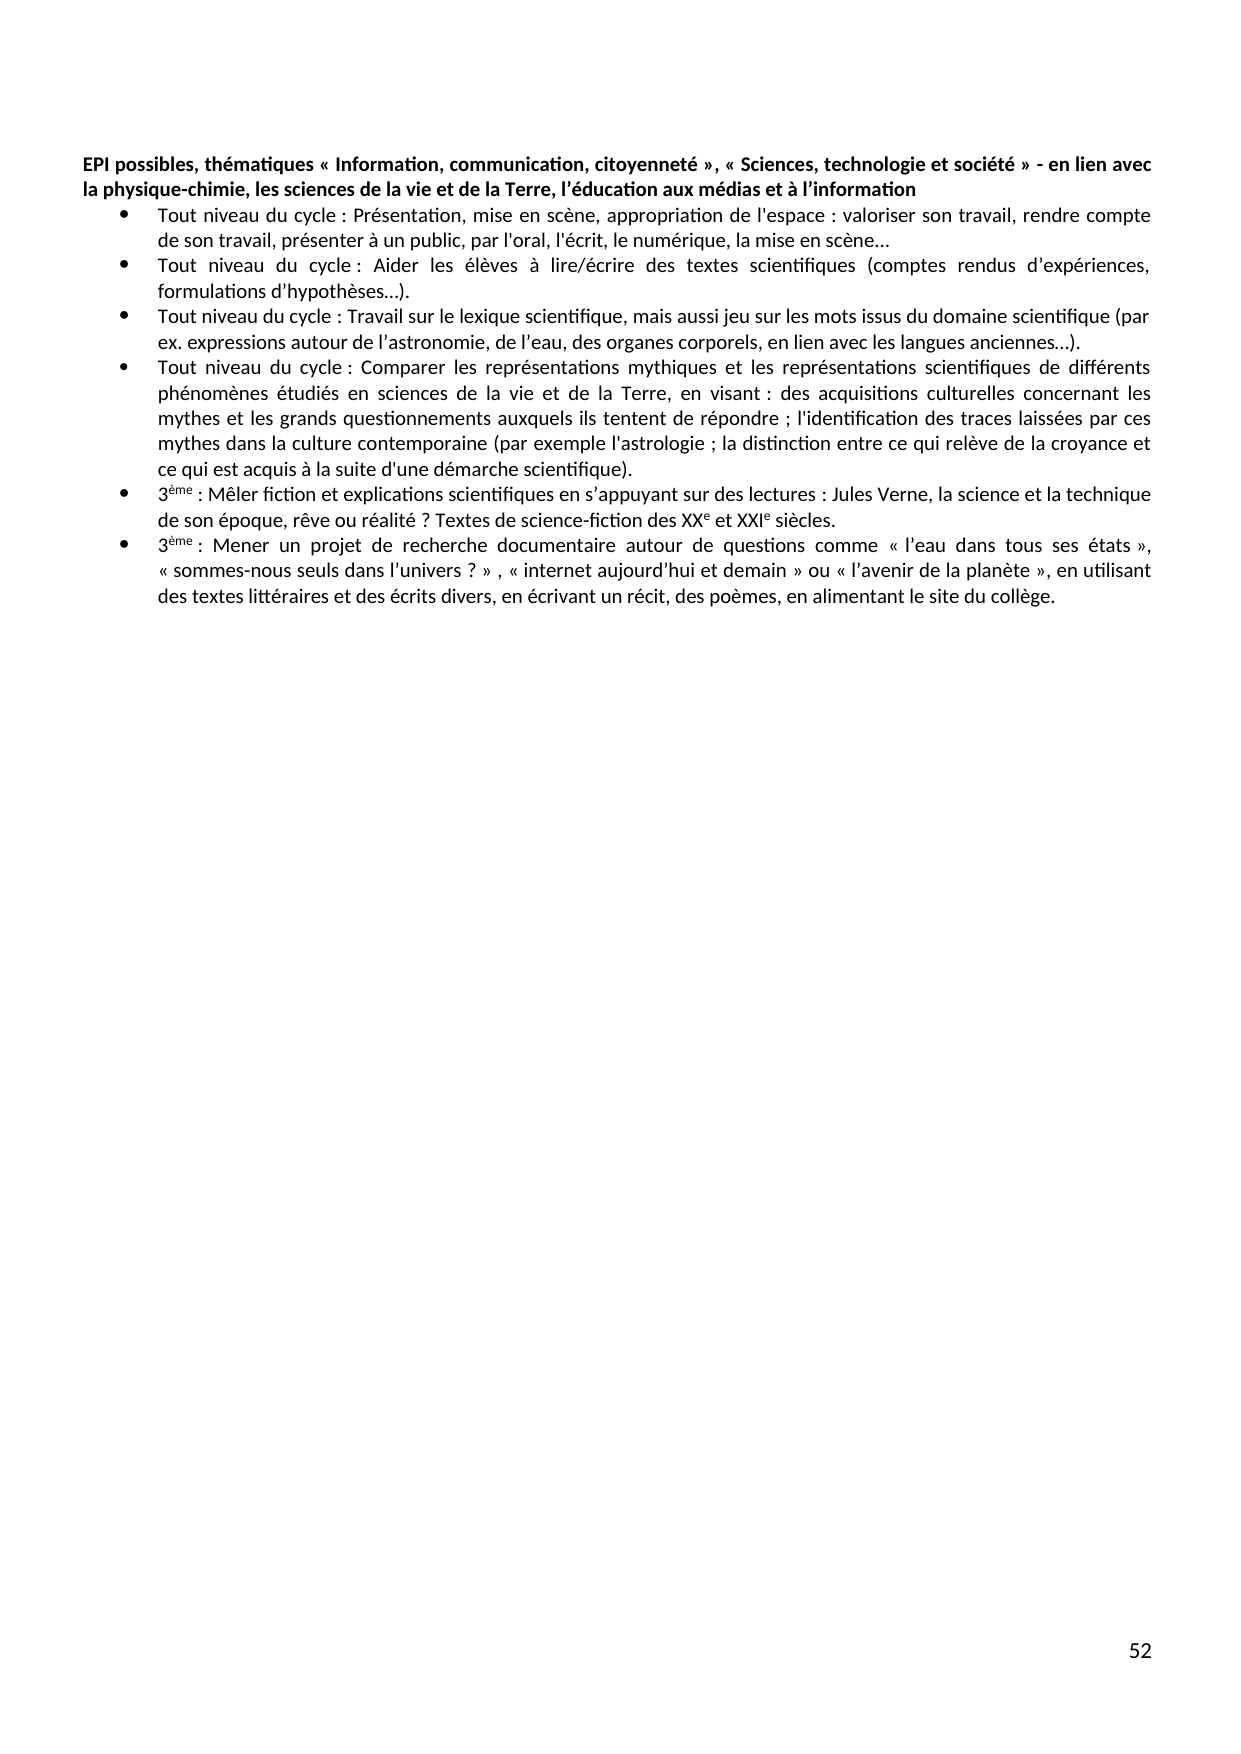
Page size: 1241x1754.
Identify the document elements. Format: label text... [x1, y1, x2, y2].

text EPI possibles, thématiques « Information, communication, citoyenneté », « Sciences, technologie et société » - en lien avec la physique-chimie, les sciences de la vie et de la Terre, l’éducation aux médias et à l’information [83, 151, 1152, 202]
list 3ème : Mêler fiction et explications scientifiques en s’appuyant sur des lectures : Jules Verne, la science et la technique de son époque, rêve ou réalité ? Textes de science-fiction des XXe et XXIe siècles. [120, 481, 1152, 532]
list 3ème : Mener un projet de recherche documentaire autour de questions comme « l’eau dans tous ses états », « sommes-nous seuls dans l’univers ? » , « internet aujourd’hui et demain » ou « l’avenir de la planète », en utilisant des textes littéraires et des écrits divers, en écrivant un récit, des poèmes, en alimentant le site du collège. [120, 532, 1152, 608]
list Tout niveau du cycle : Comparer les représentations mythiques et les représentations scientifiques de différents phénomènes étudiés en sciences de la vie et de la Terre, en visant : des acquisitions culturelles concernant les mythes et les grands questionnements auxquels ils tentent de répondre ; l'identification des traces laissées par ces mythes dans la culture contemporaine (par exemple l'astrologie ; la distinction entre ce qui relève de la croyance et ce qui est acquis à la suite d'une démarche scientifique). [120, 354, 1152, 481]
list Tout niveau du cycle : Présentation, mise en scène, appropriation de l'espace : valoriser son travail, rendre compte de son travail, présenter à un public, par l'oral, l'écrit, le numérique, la mise en scène... [120, 202, 1152, 253]
list Tout niveau du cycle : Travail sur le lexique scientifique, mais aussi jeu sur les mots issus du domaine scientifique (par ex. expressions autour de l’astronomie, de l’eau, des organes corporels, en lien avec les langues anciennes…). [120, 303, 1152, 354]
list Tout niveau du cycle : Aider les élèves à lire/écrire des textes scientifiques (comptes rendus d’expériences, formulations d’hypothèses…). [120, 253, 1152, 303]
